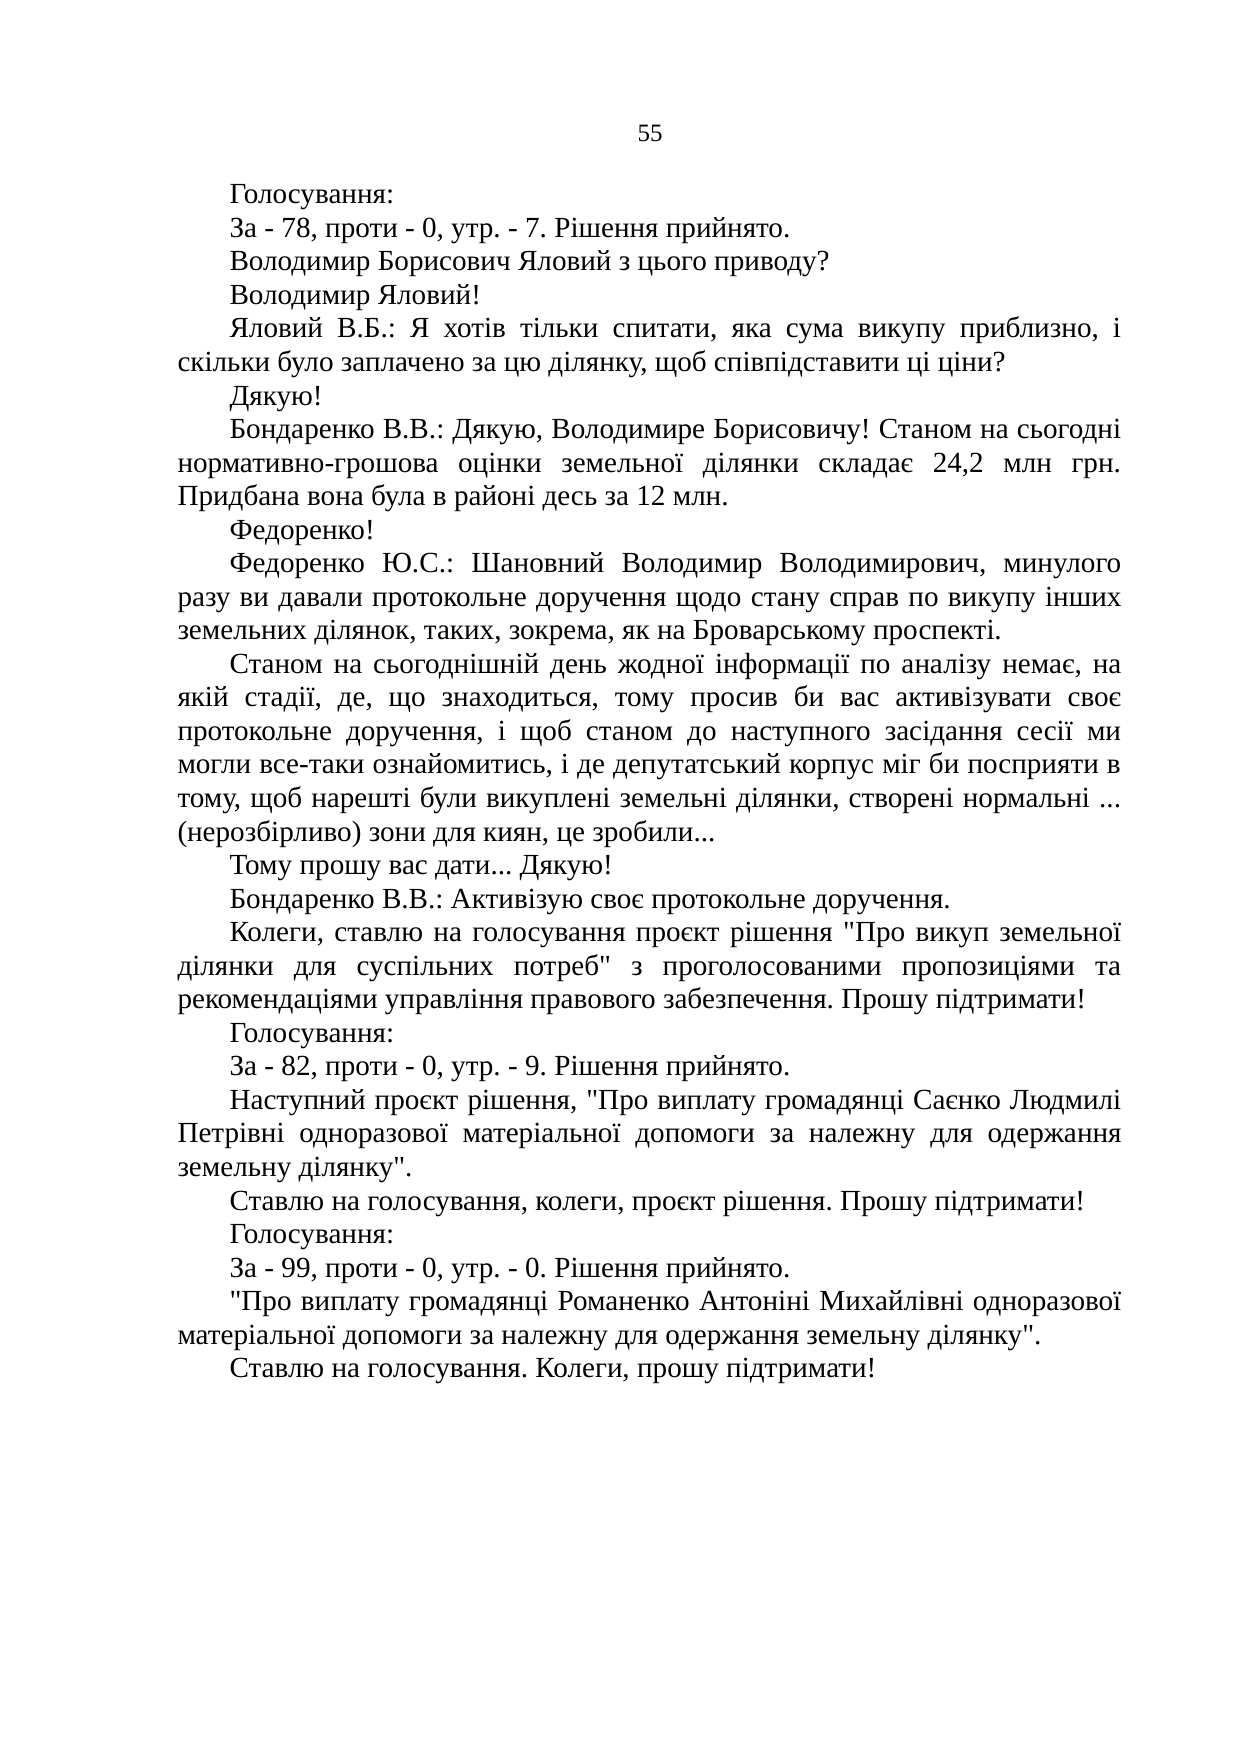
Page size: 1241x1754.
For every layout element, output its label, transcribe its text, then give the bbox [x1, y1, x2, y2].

text Бондаренко В.В.: Активізую своє протокольне доручення. [177, 881, 1122, 914]
text За - 82, проти - 0, утр. - 9. Рішення прийнято. [177, 1048, 1122, 1082]
text Ставлю на голосування. Колеги, прошу підтримати! [177, 1350, 1122, 1384]
text Ставлю на голосування, колеги, проєкт рішення. Прошу підтримати! [177, 1183, 1122, 1216]
text Бондаренко В.В.: Дякую, Володимире Борисовичу! Станом на сьогодні нормативно-грошова оцінки земельної ділянки складає 24,2 млн грн. Придбана вона була в районі десь за 12 млн. [177, 411, 1122, 512]
text Наступний проєкт рішення, "Про виплату громадянці Саєнко Людмилі Петрівні одноразової матеріальної допомоги за належну для одержання земельну ділянку". [177, 1082, 1122, 1183]
text Федоренко Ю.С.: Шановний Володимир Володимирович, минулого разу ви давали протокольне доручення щодо стану справ по викупу інших земельних ділянок, таких, зокрема, як на Броварському проспекті. [177, 545, 1122, 646]
text Тому прошу вас дати... Дякую! [177, 847, 1122, 881]
text Яловий В.Б.: Я хотів тільки спитати, яка сума викупу приблизно, і скільки було заплачено за цю ділянку, щоб співпідставити ці ціни? [177, 311, 1122, 378]
text Голосування: [177, 1015, 1122, 1048]
text Володимир Яловий! [177, 277, 1122, 311]
text Дякую! [177, 378, 1122, 411]
text Голосування: [177, 1216, 1122, 1250]
text Станом на сьогоднішній день жодної інформації по аналізу немає, на якій стадії, де, що знаходиться, тому просив би вас активізувати своє протокольне доручення, і щоб станом до наступного засідання сесії ми могли все-таки ознайомитись, і де депутатський корпус міг би посприяти в тому, щоб нарешті були викуплені земельні ділянки, створені нормальні ...(нерозбірливо) зони для киян, це зробили... [177, 646, 1122, 847]
text "Про виплату громадянці Романенко Антоніні Михайлівні одноразової матеріальної допомоги за належну для одержання земельну ділянку". [177, 1283, 1122, 1350]
text Володимир Борисович Яловий з цього приводу? [177, 243, 1122, 277]
text Колеги, ставлю на голосування проєкт рішення "Про викуп земельної ділянки для суспільних потреб" з проголосованими пропозиціями та рекомендаціями управління правового забезпечення. Прошу підтримати! [177, 914, 1122, 1015]
text За - 78, проти - 0, утр. - 7. Рішення прийнято. [177, 210, 1122, 243]
text Голосування: [177, 176, 1122, 210]
text Федоренко! [177, 512, 1122, 545]
text За - 99, проти - 0, утр. - 0. Рішення прийнято. [177, 1250, 1122, 1283]
